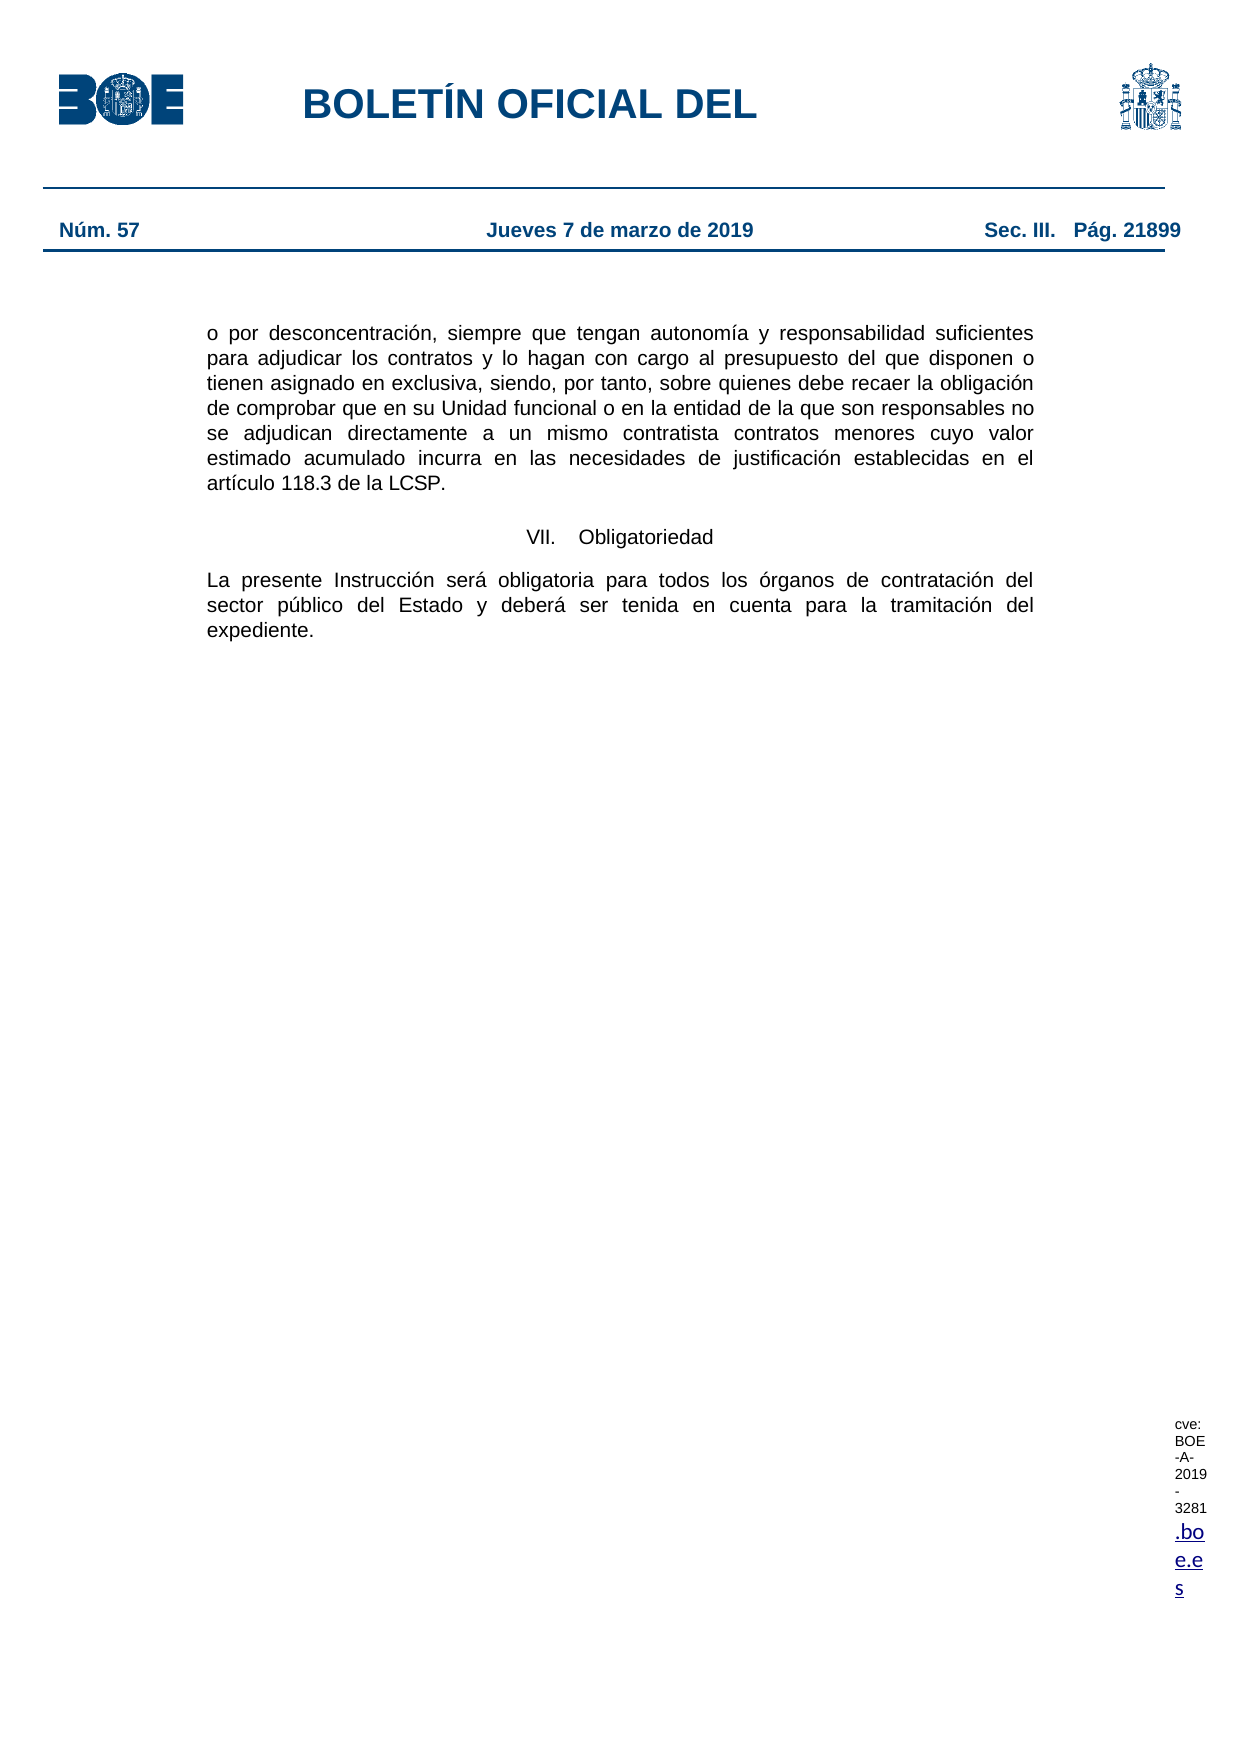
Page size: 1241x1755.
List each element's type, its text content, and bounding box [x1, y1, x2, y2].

text o por desconcentración, siempre que tengan autonomía y responsabilidad suficientes para adjudicar los contratos y lo hagan con cargo al presupuesto del que disponen o tienen asignado en exclusiva, siendo, por tanto, sobre quienes debe recaer la obligación de comprobar que en su Unidad funcional o en la entidad de la que son responsables no se adjudican directamente a un mismo contratista contratos menores cuyo valor estimado acumulado incurra en las necesidades de justificación establecidas en el artículo 118.3 de la LCSP. [207, 321, 1034, 494]
text La presente Instrucción será obligatoria para todos los órganos de contratación del sector público del Estado y deberá ser tenida en cuenta para la tramitación del expediente. [207, 568, 1034, 642]
text Verificable en http://www.boe.es [1174, 1517, 1209, 1626]
subtitle Núm. 57 Jueves 7 de marzo de 2019 Sec. III. Pág. 21899 [59, 218, 1199, 242]
list Obligatoriedad [526, 525, 1199, 549]
text cve: BOE-A-2019-3281 [1174, 1415, 1209, 1516]
